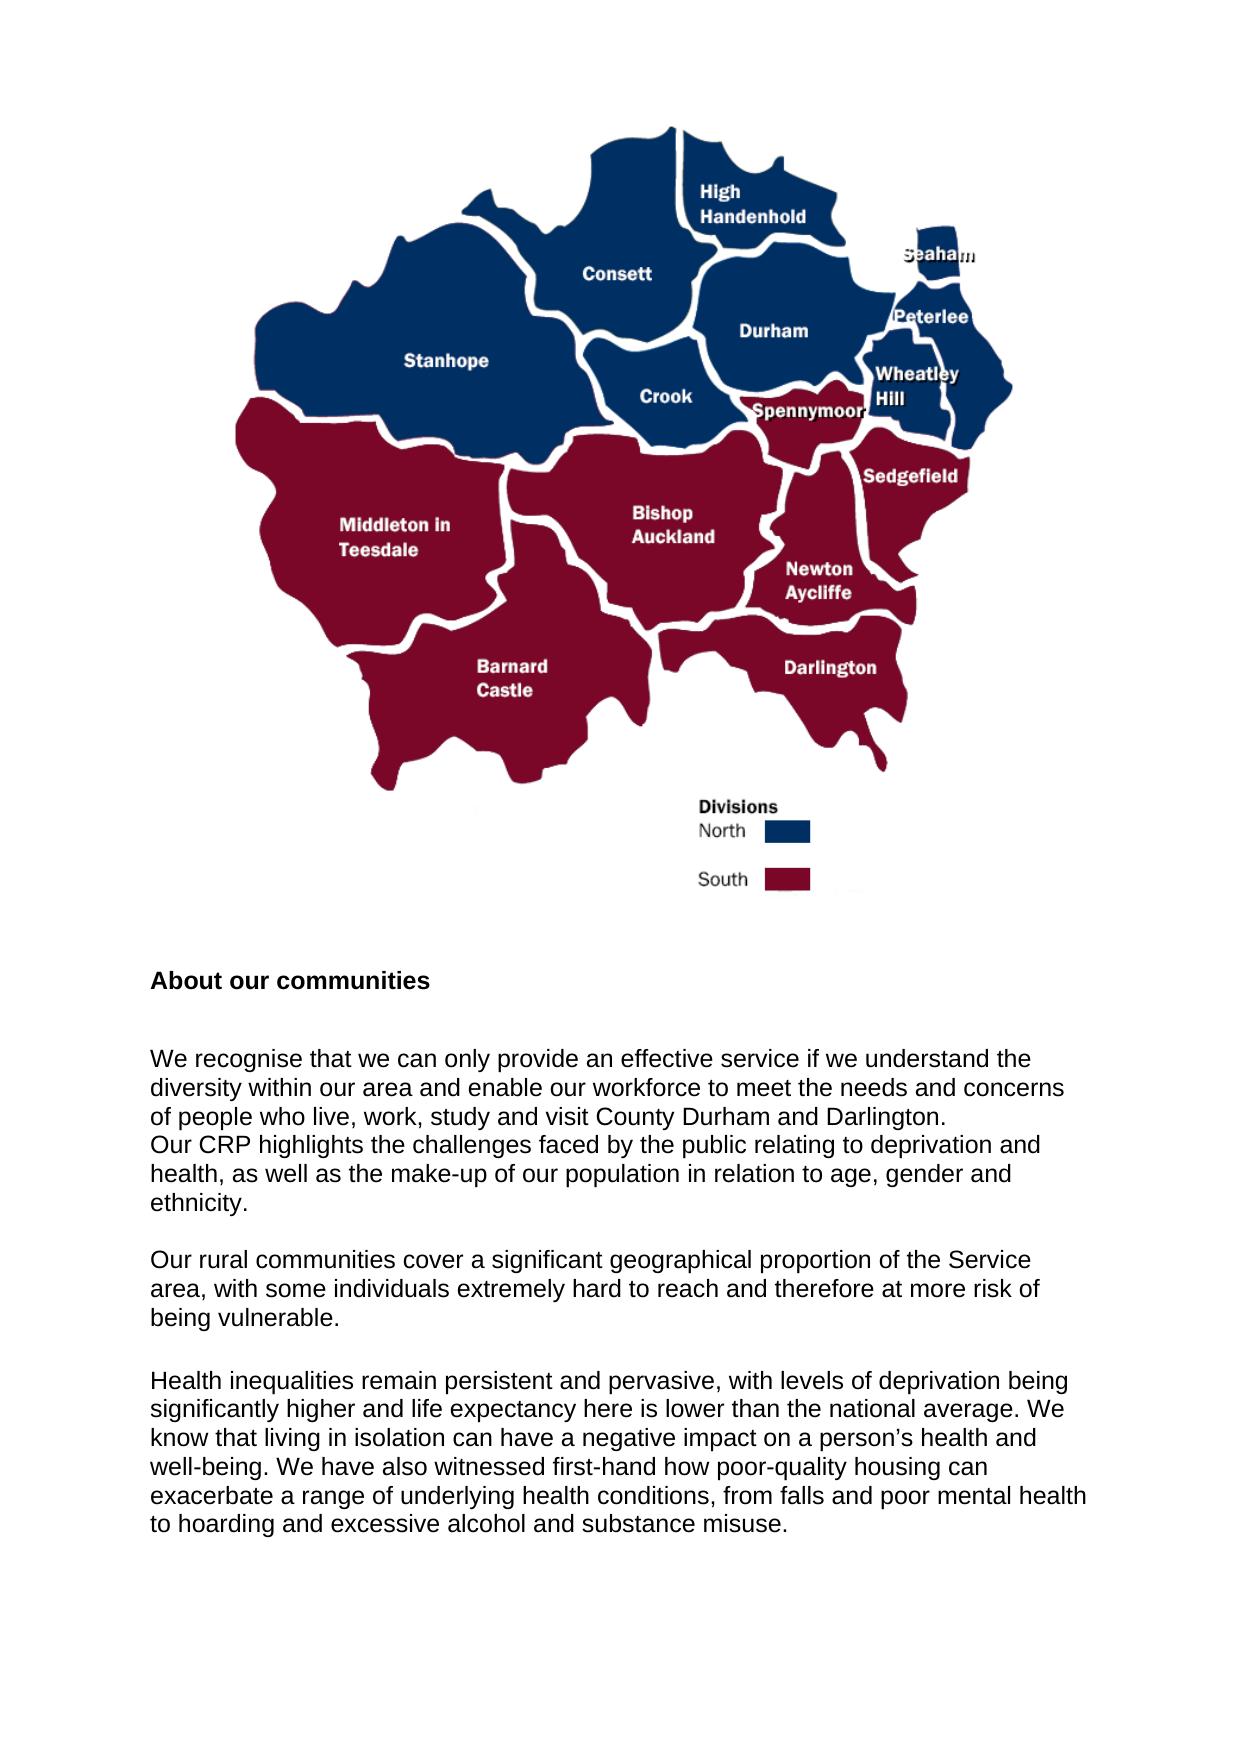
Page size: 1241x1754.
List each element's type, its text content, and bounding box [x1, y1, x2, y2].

text Our rural communities cover a significant geographical proportion of the Service area, with some individuals extremely hard to reach and therefore at more risk of being vulnerable. [150, 1245, 1090, 1332]
text We recognise that we can only provide an effective service if we understand the diversity within our area and enable our workforce to meet the needs and concerns of people who live, work, study and visit County Durham and Darlington. [150, 1044, 1090, 1130]
subtitle About our communities [150, 966, 1090, 994]
text Our CRP highlights the challenges faced by the public relating to deprivation and health, as well as the make-up of our population in relation to age, gender and ethnicity. [150, 1130, 1090, 1217]
text Health inequalities remain persistent and pervasive, with levels of deprivation being significantly higher and life expectancy here is lower than the national average. We know that living in isolation can have a negative impact on a person’s health and well-being. We have also witnessed first-hand how poor-quality housing can exacerbate a range of underlying health conditions, from falls and poor mental health to hoarding and excessive alcohol and substance misuse. [150, 1366, 1090, 1538]
